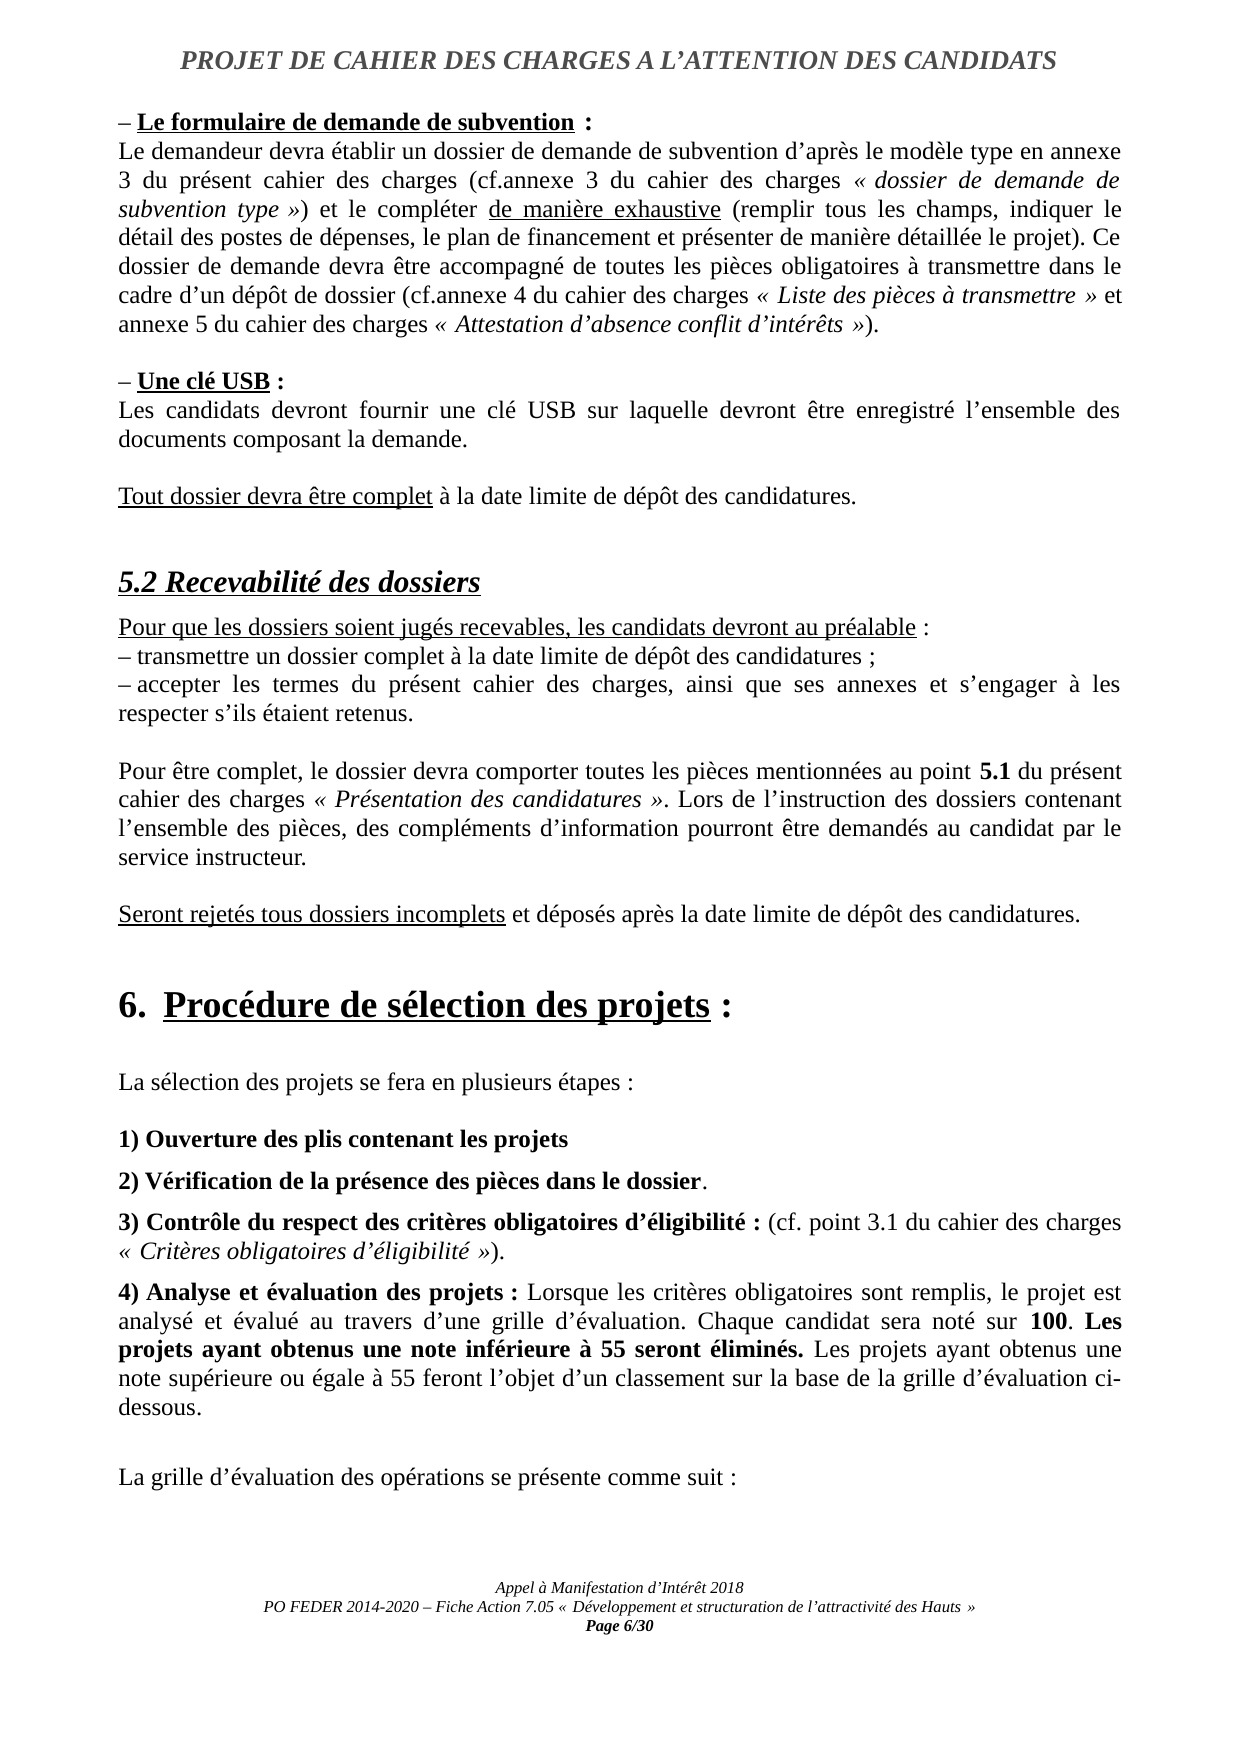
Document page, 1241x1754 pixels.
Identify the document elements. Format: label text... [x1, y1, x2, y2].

subtitle 5.2 Recevabilité des dossiers [118, 564, 1122, 599]
text 4) Analyse et évaluation des projets : Lorsque les critères obligatoires sont remplis, le projet est analysé et évalué au travers d’une grille d’évaluation. Chaque candidat sera noté sur 100. Les projets ayant obtenus une note inférieure à 55 seront éliminés. Les projets ayant obtenus une note supérieure ou égale à 55 feront l’objet d’un classement sur la base de la grille d’évaluation ci-dessous. [118, 1277, 1122, 1421]
text La grille d’évaluation des opérations se présente comme suit : [118, 1462, 1122, 1491]
text Pour que les dossiers soient jugés recevables, les candidats devront au préalable : [118, 612, 1122, 641]
subtitle Procédure de sélection des projets : [118, 982, 1122, 1026]
text 3) Contrôle du respect des critères obligatoires d’éligibilité : (cf. point 3.1 du cahier des charges « Critères obligatoires d’éligibilité »). [118, 1207, 1122, 1264]
text Tout dossier devra être complet à la date limite de dépôt des candidatures. [118, 481, 1122, 510]
text Le demandeur devra établir un dossier de demande de subvention d’après le modèle type en annexe 3 du présent cahier des charges (cf.annexe 3 du cahier des charges « dossier de demande de subvention type ») et le compléter de manière exhaustive (remplir tous les champs, indiquer le détail des postes de dépenses, le plan de financement et présenter de manière détaillée le projet). Ce dossier de demande devra être accompagné de toutes les pièces obligatoires à transmettre dans le cadre d’un dépôt de dossier (cf.annexe 4 du cahier des charges « Liste des pièces à transmettre » et annexe 5 du cahier des charges « Attestation d’absence conflit d’intérêts »). [118, 136, 1122, 337]
text – transmettre un dossier complet à la date limite de dépôt des candidatures ; [118, 641, 1122, 669]
text Les candidats devront fournir une clé USB sur laquelle devront être enregistré l’ensemble des documents composant la demande. [118, 395, 1122, 452]
text 1) Ouverture des plis contenant les projets [118, 1124, 1122, 1153]
text Seront rejetés tous dossiers incomplets et déposés après la date limite de dépôt des candidatures. [118, 899, 1122, 928]
text Pour être complet, le dossier devra comporter toutes les pièces mentionnées au point 5.1 du présent cahier des charges « Présentation des candidatures ». Lors de l’instruction des dossiers contenant l’ensemble des pièces, des compléments d’information pourront être demandés au candidat par le service instructeur. [118, 756, 1122, 871]
text La sélection des projets se fera en plusieurs étapes : [118, 1067, 1122, 1096]
list – Le formulaire de demande de subvention : [118, 105, 1122, 136]
text – accepter les termes du présent cahier des charges, ainsi que ses annexes et s’engager à les respecter s’ils étaient retenus. [118, 669, 1122, 727]
text 2) Vérification de la présence des pièces dans le dossier. [118, 1166, 1122, 1194]
text – Une clé USB : [118, 366, 1122, 395]
